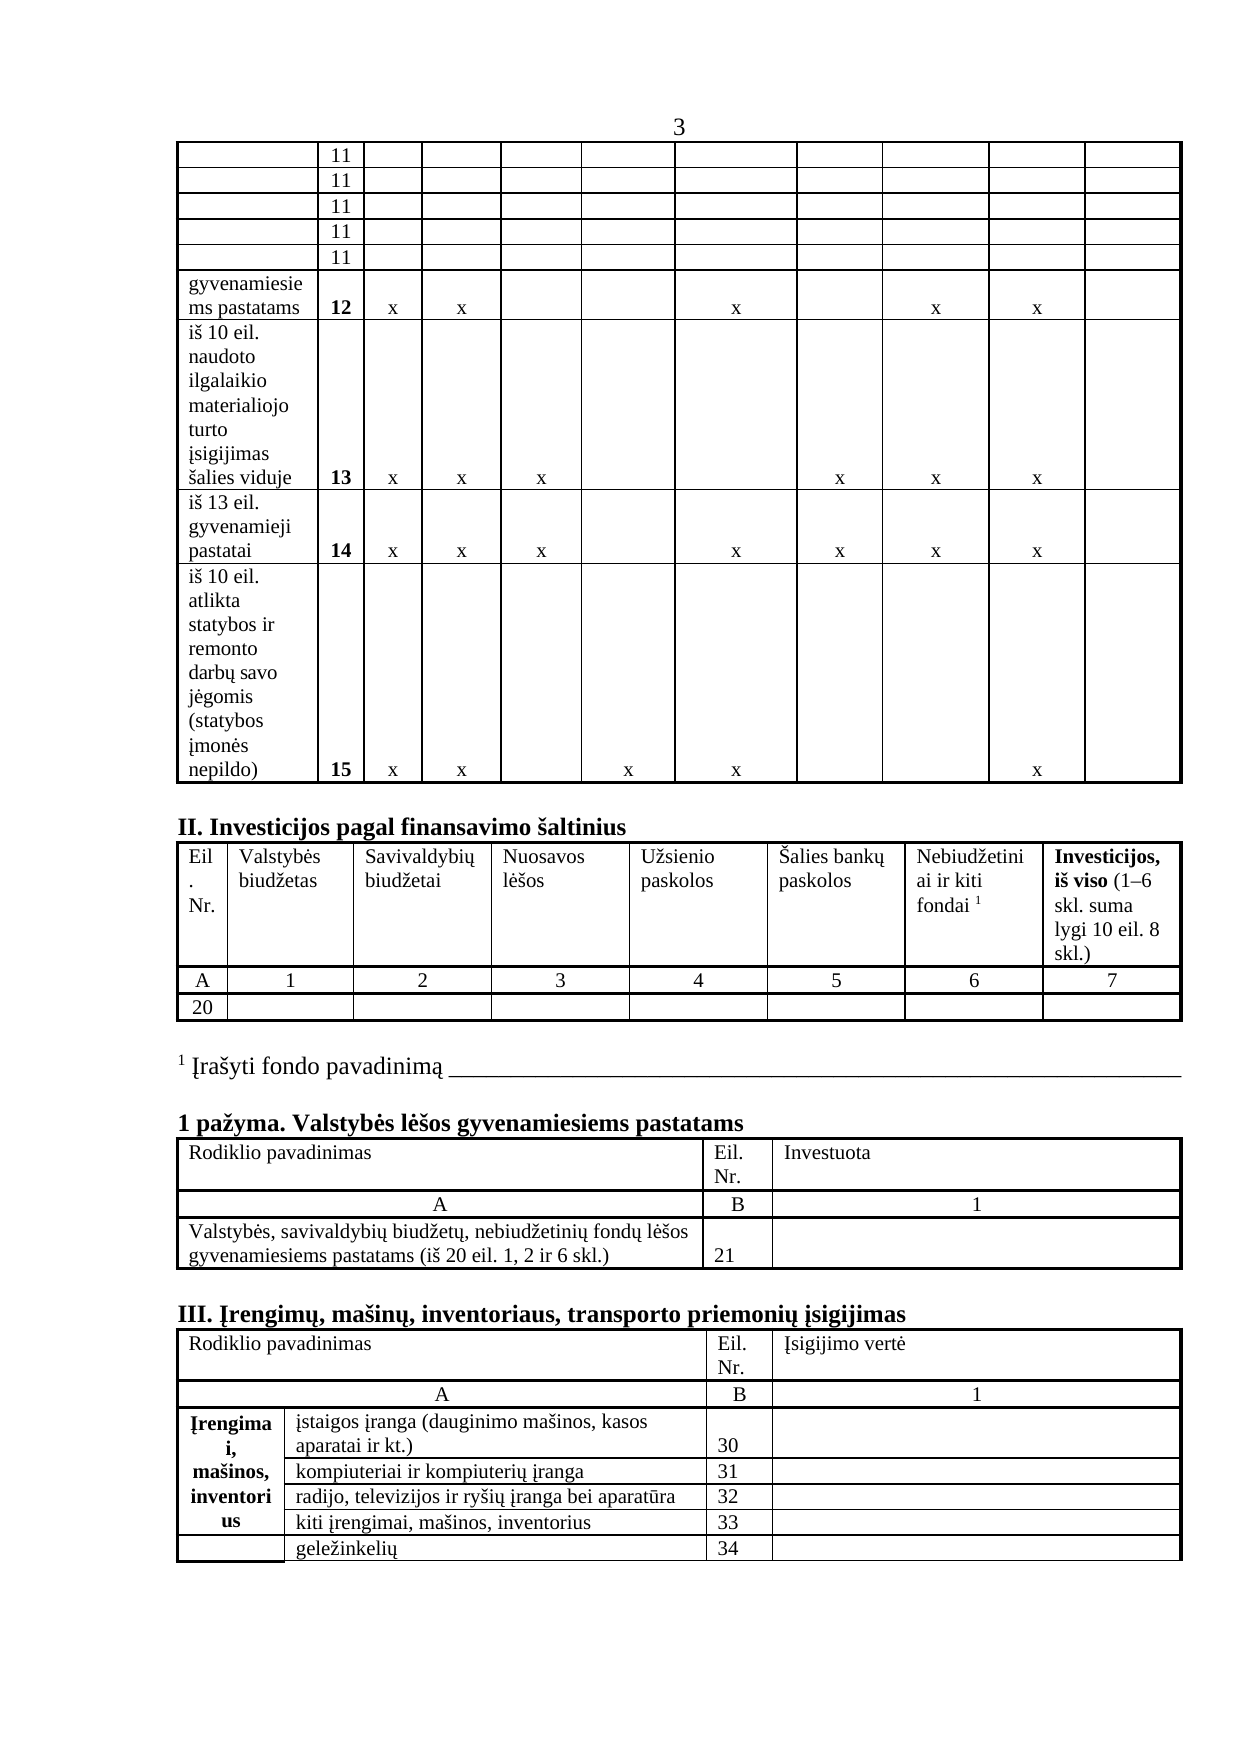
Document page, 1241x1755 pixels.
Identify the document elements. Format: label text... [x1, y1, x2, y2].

table_cell x [365, 490, 421, 562]
table_cell [990, 143, 1084, 167]
table_cell [676, 220, 796, 243]
table_header Investicijos, iš viso (1–6 skl. suma lygi 10 eil. 8 skl.) [1044, 844, 1179, 965]
table_cell [798, 245, 882, 269]
table_cell [423, 143, 500, 167]
table_cell x [798, 490, 882, 562]
table_cell x [798, 320, 882, 489]
table_cell x [365, 564, 421, 781]
table_cell 2 [354, 968, 491, 992]
table_cell x [365, 271, 421, 319]
table_cell kompiuteriai ir kompiuterių įranga [285, 1459, 706, 1483]
table_cell [502, 143, 581, 167]
table_cell [423, 168, 500, 192]
table_cell [773, 1536, 1179, 1560]
table_cell [423, 245, 500, 269]
table_cell 33 [707, 1510, 772, 1534]
table_cell A [179, 1382, 706, 1406]
table_cell [365, 245, 421, 269]
table_cell [228, 995, 353, 1019]
table_cell [990, 245, 1084, 269]
table_cell [883, 564, 988, 781]
table_cell x [423, 564, 500, 781]
table_cell [492, 995, 629, 1019]
table_cell [502, 168, 581, 192]
table_cell [773, 1409, 1179, 1457]
table_cell x [676, 490, 796, 562]
table_cell 31 [707, 1459, 772, 1483]
table_cell x [883, 490, 988, 562]
table_cell iš 10 eil. atlikta statybos ir remonto darbų savo jėgomis (statybos įmonės nepildo) [179, 564, 317, 781]
table_cell 30 [707, 1409, 772, 1457]
table_cell 1 [773, 1382, 1179, 1406]
table_cell 34 [707, 1536, 772, 1560]
table_cell Valstybės, savivaldybių biudžetų, nebiudžetinių fondų lėšos gyvenamiesiems pastatams (iš 20 eil. 1, 2 ir 6 skl.) [179, 1219, 702, 1267]
table_cell x [990, 271, 1084, 319]
table_cell [1086, 194, 1179, 218]
table_cell 1 [773, 1192, 1179, 1216]
table_cell [768, 995, 904, 1019]
table_cell [179, 220, 317, 243]
table_cell x [502, 320, 581, 489]
table_cell Įrengimai, mašinos, inventorius [179, 1409, 284, 1534]
table_cell radijo, televizijos ir ryšių įranga bei aparatūra [285, 1485, 706, 1508]
table_cell [1086, 320, 1179, 489]
table_cell [502, 220, 581, 243]
table_cell 4 [630, 968, 767, 992]
table_cell 15 [319, 564, 363, 781]
table_cell 32 [707, 1485, 772, 1508]
table_cell [179, 194, 317, 218]
table_cell x [676, 564, 796, 781]
table_cell [502, 564, 581, 781]
table_cell 11 [319, 245, 363, 269]
table_cell [365, 194, 421, 218]
table_cell [354, 995, 491, 1019]
table_cell [773, 1510, 1179, 1534]
table_cell [1086, 271, 1179, 319]
table_cell x [423, 490, 500, 562]
table_header Eil. Nr. [704, 1140, 772, 1188]
table_cell [798, 271, 882, 319]
table_cell 20 [179, 995, 227, 1019]
table_cell [582, 143, 674, 167]
table_cell [676, 143, 796, 167]
table_cell [676, 194, 796, 218]
table_cell [883, 220, 988, 243]
table_cell 5 [768, 968, 904, 992]
table_header Investuota [773, 1140, 1179, 1188]
table_cell [502, 271, 581, 319]
table_cell [990, 194, 1084, 218]
table_cell [179, 1536, 284, 1560]
table_cell [798, 564, 882, 781]
table_cell 12 [319, 271, 363, 319]
table_cell [502, 245, 581, 269]
table_cell [1086, 143, 1179, 167]
table_cell [883, 194, 988, 218]
table_cell x [990, 564, 1084, 781]
table_cell [676, 320, 796, 489]
table_cell 11 [319, 220, 363, 243]
table_cell gyvenamiesiems pastatams [179, 271, 317, 319]
table_cell [676, 245, 796, 269]
table_cell 1 [228, 968, 353, 992]
table_cell [883, 245, 988, 269]
table_cell [365, 143, 421, 167]
table_cell iš 10 eil. naudoto ilgalaikio materialiojo turto įsigijimas šalies viduje [179, 320, 317, 489]
table_cell [798, 168, 882, 192]
table_cell [365, 168, 421, 192]
table_cell [179, 168, 317, 192]
table_cell kiti įrengimai, mašinos, inventorius [285, 1510, 706, 1534]
table_cell [990, 168, 1084, 192]
table_cell geležinkelių [285, 1536, 706, 1560]
table_header Nuosavos lėšos [492, 844, 629, 965]
table_cell 7 [1044, 968, 1179, 992]
table_cell [582, 194, 674, 218]
table_cell A [179, 968, 227, 992]
table_cell 11 [319, 194, 363, 218]
table_header Savivaldybių biudžetai [354, 844, 491, 965]
table_cell įstaigos įranga (dauginimo mašinos, kasos aparatai ir kt.) [285, 1409, 706, 1457]
table_header Eil. Nr. [179, 844, 227, 965]
table_cell B [704, 1192, 772, 1216]
table_cell [883, 168, 988, 192]
table_cell x [365, 320, 421, 489]
table_cell [883, 143, 988, 167]
table_cell A [179, 1192, 702, 1216]
table_cell [1086, 490, 1179, 562]
table_cell [502, 194, 581, 218]
table_cell 6 [906, 968, 1042, 992]
text 1 Įrašyti fondo pavadinimą [177, 1051, 1181, 1080]
table_cell B [707, 1382, 772, 1406]
text 1 pažyma. Valstybės lėšos gyvenamiesiems pastatams [177, 1108, 1181, 1137]
table_cell [798, 220, 882, 243]
table_cell 14 [319, 490, 363, 562]
table_header Nebiudžetiniai ir kiti fondai 1 [906, 844, 1042, 965]
table_cell x [990, 320, 1084, 489]
table_cell [582, 320, 674, 489]
table_cell [676, 168, 796, 192]
table_header Įsigijimo vertė [773, 1331, 1179, 1379]
table_cell [798, 143, 882, 167]
table_header Šalies bankų paskolos [768, 844, 904, 965]
table_cell [582, 490, 674, 562]
table_header Rodiklio pavadinimas [179, 1331, 706, 1379]
table_cell [582, 220, 674, 243]
table_cell [423, 194, 500, 218]
table_cell [773, 1485, 1179, 1508]
table_cell [773, 1219, 1179, 1267]
table_cell [179, 143, 317, 167]
table_cell [582, 245, 674, 269]
table_cell x [883, 271, 988, 319]
table_header Užsienio paskolos [630, 844, 767, 965]
table_cell 3 [492, 968, 629, 992]
table_cell 13 [319, 320, 363, 489]
table_header Eil. Nr. [707, 1331, 772, 1379]
table_cell x [502, 490, 581, 562]
text II. Investicijos pagal finansavimo šaltinius [177, 812, 1181, 841]
table_cell [1044, 995, 1179, 1019]
table_cell iš 13 eil. gyvenamieji pastatai [179, 490, 317, 562]
table_cell 21 [704, 1219, 772, 1267]
table_cell [630, 995, 767, 1019]
table_cell [798, 194, 882, 218]
table_cell [906, 995, 1042, 1019]
table_cell 11 [319, 143, 363, 167]
table_cell [1086, 564, 1179, 781]
table_cell x [883, 320, 988, 489]
table_cell [582, 168, 674, 192]
table_cell [423, 220, 500, 243]
table_cell x [582, 564, 674, 781]
text III. Įrengimų, mašinų, inventoriaus, transporto priemonių įsigijimas [177, 1299, 1181, 1327]
table_header Valstybės biudžetas [228, 844, 353, 965]
table_cell [1086, 220, 1179, 243]
table_cell [179, 245, 317, 269]
table_cell 11 [319, 168, 363, 192]
table_cell x [423, 271, 500, 319]
table_cell x [676, 271, 796, 319]
table_cell [1086, 168, 1179, 192]
table_cell [990, 220, 1084, 243]
table_header Rodiklio pavadinimas [179, 1140, 702, 1188]
table_cell x [423, 320, 500, 489]
table_cell x [990, 490, 1084, 562]
table_cell [773, 1459, 1179, 1483]
table_cell [365, 220, 421, 243]
table_cell [582, 271, 674, 319]
table_cell [1086, 245, 1179, 269]
